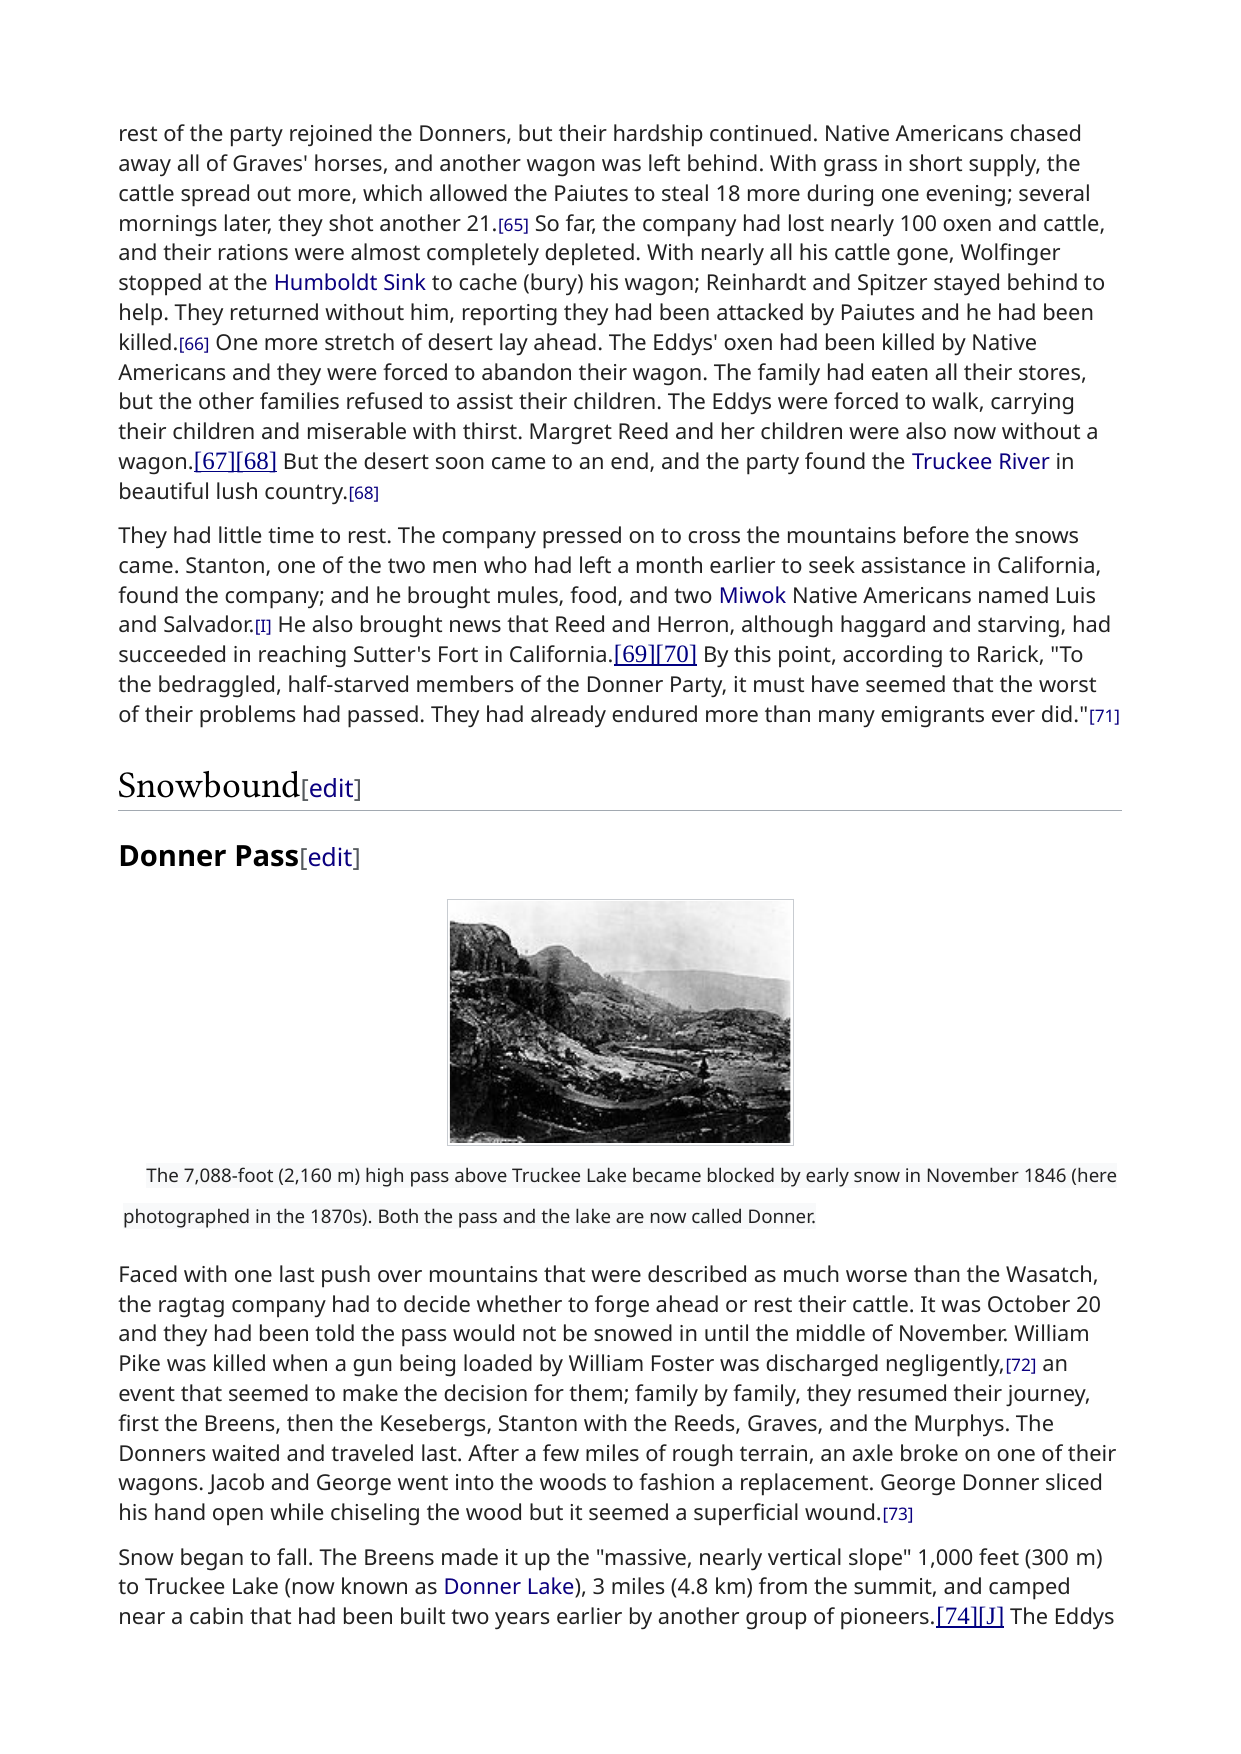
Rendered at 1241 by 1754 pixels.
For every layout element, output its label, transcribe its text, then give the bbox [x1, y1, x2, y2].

subtitle Donner Pass[edit] [118, 835, 1122, 875]
subtitle Snowbound[edit] [118, 764, 1122, 810]
text Snow began to fall. The Breens made it up the "massive, nearly vertical slope" 1,000 feet (300 m) to Truckee Lake (now known as Donner Lake), 3 miles (4.8 km) from the summit, and camped near a cabin that had been built two years earlier by another group of pioneers.[74][J] The Eddys [118, 1541, 1122, 1631]
text The 7,088-foot (2,160 m) high pass above Truckee Lake became blocked by early snow in November 1846 (here photographed in the 1870s). Both the pass and the lake are now called Donner. [123, 1162, 1122, 1229]
text rest of the party rejoined the Donners, but their hardship continued. Native Americans chased away all of Graves' horses, and another wagon was left behind. With grass in short supply, the cattle spread out more, which allowed the Paiutes to steal 18 more during one evening; several mornings later, they shot another 21.[65] So far, the company had lost nearly 100 oxen and cattle, and their rations were almost completely depleted. With nearly all his cattle gone, Wolfinger stopped at the Humboldt Sink to cache (bury) his wagon; Reinhardt and Spitzer stayed behind to help. They returned without him, reporting they had been attacked by Paiutes and he had been killed.[66] One more stretch of desert lay ahead. The Eddys' oxen had been killed by Native Americans and they were forced to abandon their wagon. The family had eaten all their stores, but the other families refused to assist their children. The Eddys were forced to walk, carrying their children and miserable with thirst. Margret Reed and her children were also now without a wagon.[67][68] But the desert soon came to an end, and the party found the Truckee River in beautiful lush country.[68] [118, 118, 1122, 505]
text Faced with one last push over mountains that were described as much worse than the Wasatch, the ragtag company had to decide whether to forge ahead or rest their cattle. It was October 20 and they had been told the pass would not be snowed in until the middle of November. William Pike was killed when a gun being loaded by William Foster was discharged negligently,[72] an event that seemed to make the decision for them; family by family, they resumed their journey, first the Breens, then the Kesebergs, Stanton with the Reeds, Graves, and the Murphys. The Donners waited and traveled last. After a few miles of rough terrain, an axle broke on one of their wagons. Jacob and George went into the woods to fashion a replacement. George Donner sliced his hand open while chiseling the wood but it seemed a superficial wound.[73] [118, 1259, 1122, 1527]
picture [449, 901, 791, 1143]
text They had little time to rest. The company pressed on to cross the mountains before the snows came. Stanton, one of the two men who had left a month earlier to seek assistance in California, found the company; and he brought mules, food, and two Miwok Native Americans named Luis and Salvador.[I] He also brought news that Reed and Herron, although haggard and starving, had succeeded in reaching Sutter's Fort in California.[69][70] By this point, according to Rarick, "To the bedraggled, half-starved members of the Donner Party, it must have seemed that the worst of their problems had passed. They had already endured more than many emigrants ever did."[71] [118, 520, 1122, 728]
